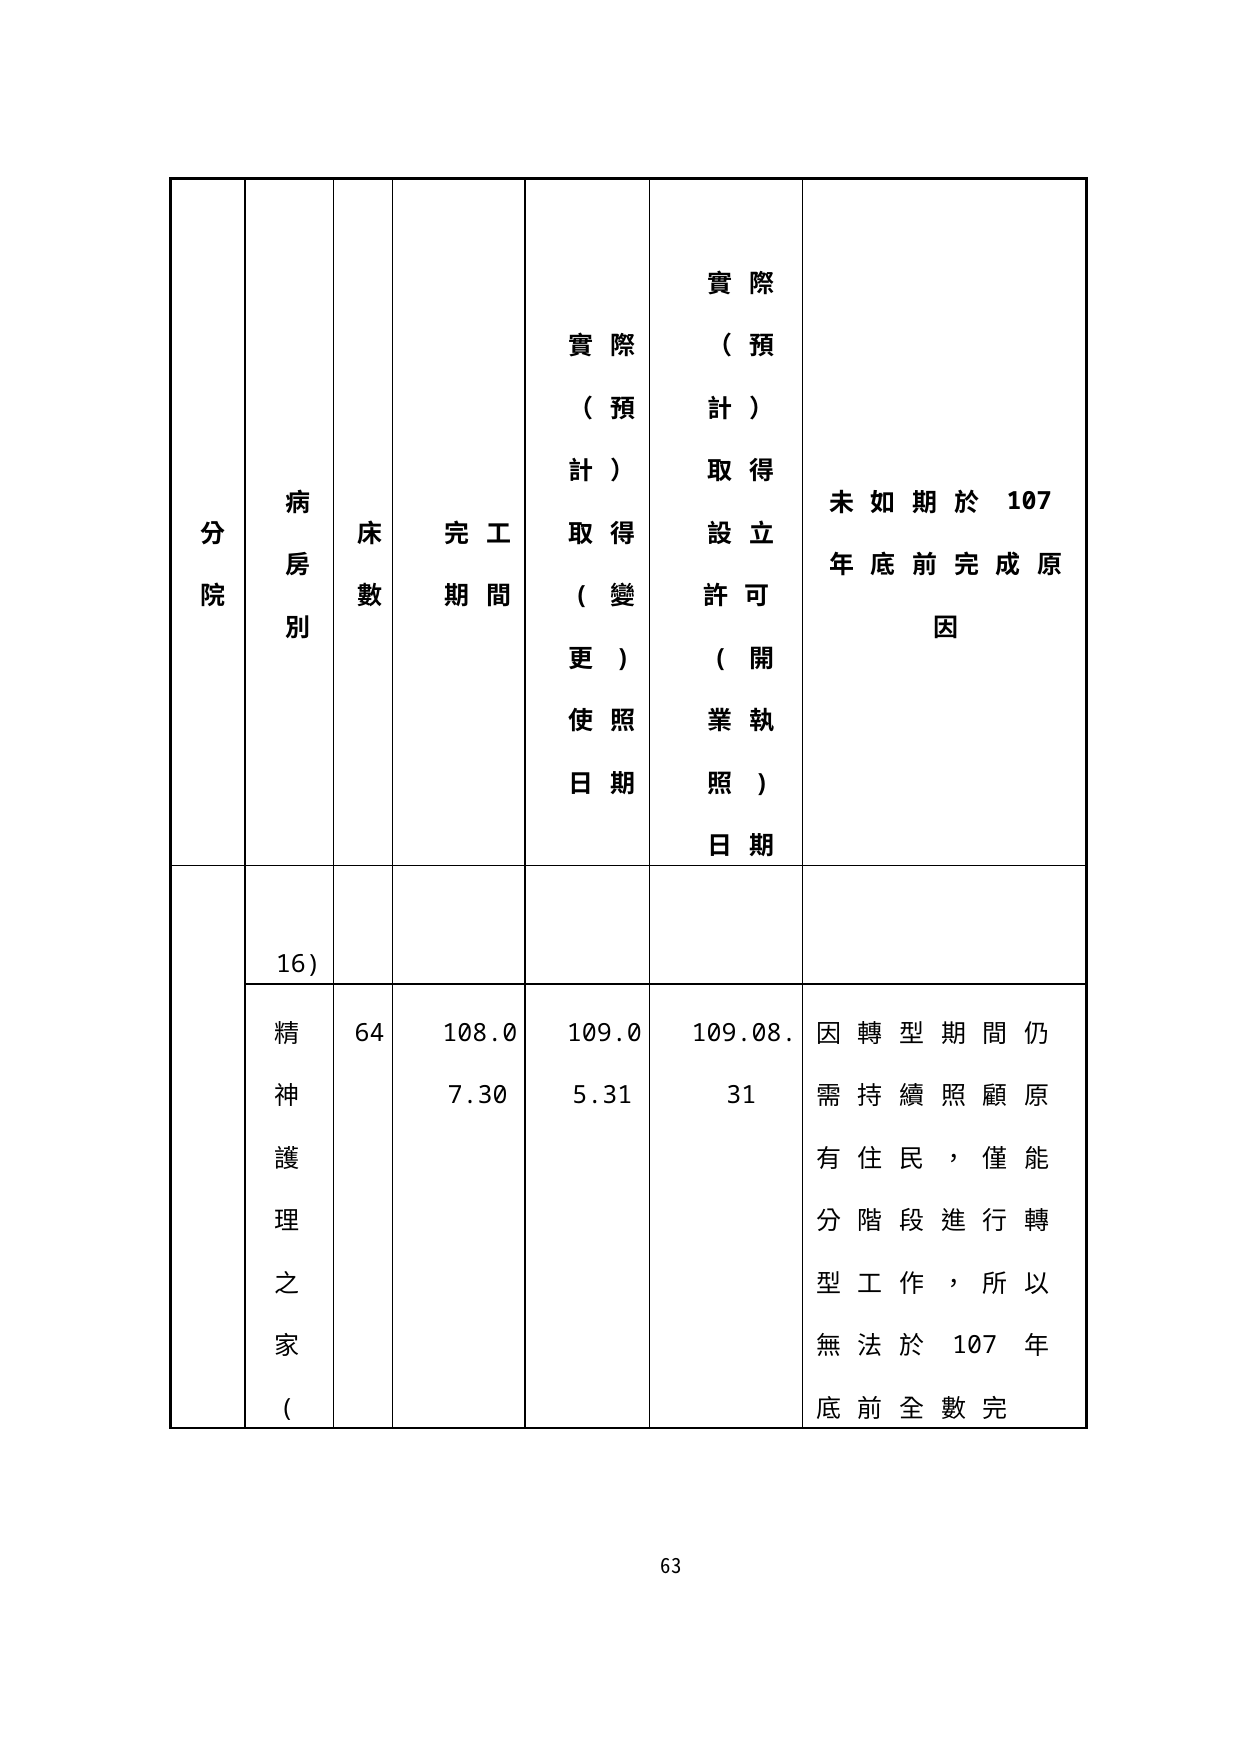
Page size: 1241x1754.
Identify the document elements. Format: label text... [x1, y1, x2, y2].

table_cell 109.08.31 [650, 985, 802, 1427]
table_cell [334, 866, 392, 983]
table_cell 精神護理之家( [246, 985, 333, 1427]
table_header 完工 期間 [393, 180, 524, 865]
table_cell 因轉型期間仍需持續照顧原有住民，僅能分階段進行轉型工作，所以無法於107年底前全數完 [803, 985, 1085, 1427]
table_cell 64 [334, 985, 392, 1427]
table_cell [393, 866, 524, 983]
table_header 未如期於107年底前完成原因 [803, 180, 1085, 865]
table_cell [172, 866, 244, 1427]
table_header 實際（預計）取得(變更)使照日期 [526, 180, 649, 865]
table_header 分院 [172, 180, 244, 865]
table_cell 108.07.30 [393, 985, 524, 1427]
table_header 床數 [334, 180, 392, 865]
table_cell [650, 866, 802, 983]
table_cell 109.05.31 [526, 985, 649, 1427]
table_cell [526, 866, 649, 983]
table_cell 16) [246, 866, 333, 983]
table_header 實際（預計）取得設立許可(開業執照)日期 [650, 180, 802, 865]
table_header 病房別 [246, 180, 333, 865]
table_cell [803, 866, 1085, 983]
